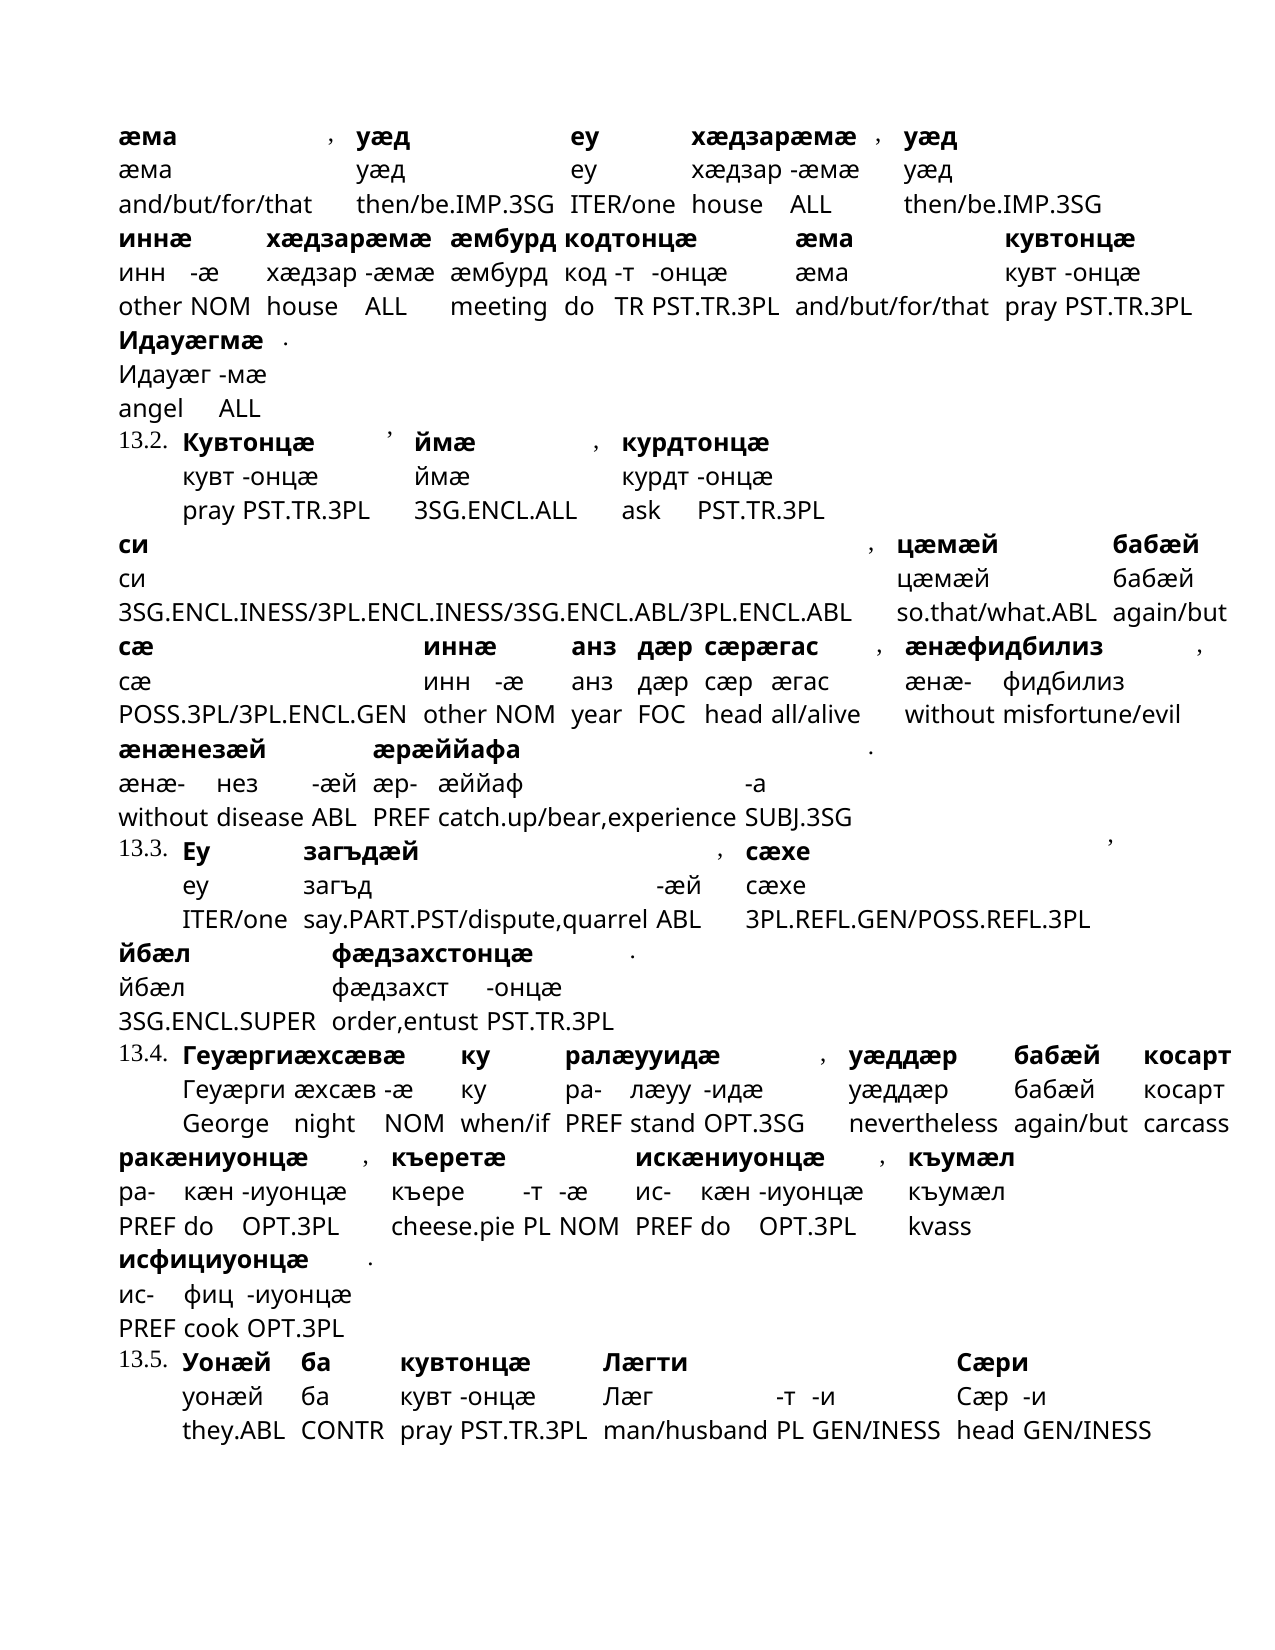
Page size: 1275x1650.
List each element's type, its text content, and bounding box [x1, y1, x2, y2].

text CONTR [301, 1412, 384, 1447]
text ис- [635, 1174, 693, 1208]
text ра- [564, 1072, 622, 1106]
text PST.TR.3PL [1064, 288, 1193, 322]
text сæ [118, 629, 415, 663]
text æмбурд [450, 220, 556, 254]
text исфициуонцæ [118, 1242, 359, 1276]
text кувтонцæ [1004, 220, 1200, 254]
text night [293, 1106, 376, 1140]
text нез [216, 765, 304, 799]
text PST.TR.3PL [459, 1412, 588, 1447]
text -онцæ [1064, 254, 1193, 288]
text ракæниуонцæ [118, 1140, 355, 1174]
text other [423, 697, 487, 731]
text catch.up/bear,experience [438, 799, 737, 833]
text -а [744, 765, 853, 799]
text искæниуонцæ [635, 1140, 872, 1174]
text misfortune/evil [1002, 697, 1181, 731]
text PREF [118, 1208, 176, 1242]
text TR [614, 288, 644, 322]
text курдт [621, 459, 689, 493]
text бабæй [1013, 1072, 1128, 1106]
text -æ [494, 663, 556, 697]
text æййаф [438, 765, 737, 799]
text ба [301, 1344, 392, 1378]
text other [118, 288, 182, 322]
text си [118, 561, 853, 595]
text уæд [903, 152, 1102, 186]
text pray [182, 493, 234, 527]
text GEN/INESS [1023, 1412, 1152, 1447]
text ку [460, 1072, 549, 1106]
text -т [614, 254, 644, 288]
text ймæ [414, 425, 585, 459]
text when/if [460, 1106, 549, 1140]
text and/but/for/that [118, 186, 312, 220]
text , [879, 1140, 900, 1169]
text лæуу [630, 1072, 696, 1106]
text йбæл [118, 936, 324, 970]
text Уонæй [182, 1344, 293, 1378]
text PST.TR.3PL [697, 493, 825, 527]
text еу [570, 152, 676, 186]
text сæхе [745, 867, 1091, 902]
text уонæй [182, 1378, 285, 1412]
text -иуонцæ [242, 1174, 347, 1208]
text къере [391, 1174, 515, 1208]
text do [183, 1208, 234, 1242]
text , [875, 118, 896, 147]
text уæд [356, 152, 555, 186]
text without [118, 799, 208, 833]
text ALL [219, 391, 267, 425]
text косарт [1143, 1038, 1237, 1072]
text PREF [635, 1208, 693, 1242]
text POSS.3PL/3PL.ENCL.GEN [118, 697, 408, 731]
text SUBJ.3SG [744, 799, 853, 833]
text -æ [190, 254, 251, 288]
text цæмæй [896, 561, 1097, 595]
text 3SG.ENCL.ALL [414, 493, 578, 527]
text order,entust [331, 1004, 478, 1038]
text -æмæ [790, 152, 860, 186]
text ’ [385, 425, 406, 453]
text OPT.3PL [242, 1208, 347, 1242]
text фидбилиз [1002, 663, 1181, 697]
text хæдзарæмæ [691, 118, 867, 152]
text cheese.pie [391, 1208, 515, 1242]
text ITER/one [570, 186, 676, 220]
text -онцæ [242, 459, 370, 493]
text ALL [365, 288, 435, 322]
text PST.TR.3PL [651, 288, 780, 322]
text косарт [1143, 1072, 1229, 1106]
text сæрæгас [704, 629, 868, 663]
text ALL [790, 186, 860, 220]
text инн [423, 663, 487, 697]
text иннæ [423, 629, 563, 663]
text -идæ [703, 1072, 805, 1106]
text carcass [1143, 1106, 1229, 1140]
text æмбурд [450, 254, 548, 288]
text -онцæ [486, 970, 614, 1004]
text . [868, 731, 889, 760]
text 13.5. [118, 1344, 174, 1373]
text 3SG.ENCL.SUPER [118, 1004, 316, 1038]
text , [876, 629, 897, 658]
text PL [523, 1208, 551, 1242]
text OPT.3PL [758, 1208, 864, 1242]
text without [904, 697, 995, 731]
text , [820, 1038, 841, 1067]
text кувтонцæ [399, 1344, 595, 1378]
text æхсæв [293, 1072, 376, 1106]
text 13.2. [118, 425, 174, 453]
text house [266, 288, 357, 322]
text кувт [399, 1378, 452, 1412]
text инн [118, 254, 182, 288]
text Идауæгмæ [118, 322, 275, 357]
text иннæ [118, 220, 259, 254]
text ис- [118, 1276, 176, 1310]
text код [564, 254, 607, 288]
text 3PL.REFL.GEN/POSS.REFL.3PL [745, 902, 1091, 936]
text уæддæр [848, 1072, 998, 1106]
text Идауæг [118, 357, 211, 391]
text . [629, 936, 650, 964]
text сæ [118, 663, 408, 697]
text say.PART.PST/dispute,quarrel [303, 902, 648, 936]
text then/be.IMP.3SG [356, 186, 555, 220]
text they.ABL [182, 1412, 285, 1447]
text house [691, 186, 782, 220]
text æнæ- [904, 663, 995, 697]
text PREF [118, 1310, 176, 1344]
text фæдзахст [331, 970, 478, 1004]
text Геуæргиæхсæвæ [182, 1038, 453, 1072]
text хæдзарæмæ [266, 220, 442, 254]
text ask [621, 493, 689, 527]
text си [118, 527, 860, 561]
text -и [812, 1378, 941, 1412]
text хæдзар [691, 152, 782, 186]
text GEN/INESS [812, 1412, 941, 1447]
text , [717, 833, 738, 862]
text -т [776, 1378, 804, 1412]
text 13.4. [118, 1038, 174, 1067]
text кодтонцæ [564, 220, 787, 254]
text FOC [637, 697, 689, 731]
text 3SG.ENCL.INESS/3PL.ENCL.INESS/3SG.ENCL.ABL/3PL.ENCL.ABL [118, 595, 853, 629]
text Лæгти [603, 1344, 949, 1378]
text then/be.IMP.3SG [903, 186, 1102, 220]
text again/but [1112, 595, 1227, 629]
text all/alive [771, 697, 861, 731]
text PREF [372, 799, 430, 833]
text PREF [564, 1106, 622, 1140]
text Сæри [956, 1344, 1160, 1378]
text NOM [558, 1208, 620, 1242]
text кæн [700, 1174, 751, 1208]
text -æ [558, 1174, 620, 1208]
text pray [1004, 288, 1057, 322]
text уæд [356, 118, 563, 152]
text анз [571, 629, 630, 663]
text Еу [182, 833, 296, 867]
text disease [216, 799, 304, 833]
text æгас [771, 663, 861, 697]
text ймæ [414, 459, 578, 493]
text æма [795, 220, 997, 254]
text do [564, 288, 607, 322]
text ABL [656, 902, 702, 936]
text do [700, 1208, 751, 1242]
text загъдæй [303, 833, 709, 867]
text æр- [372, 765, 430, 799]
text . [282, 322, 303, 351]
text man/husband [603, 1412, 768, 1447]
text kvass [908, 1208, 1006, 1242]
text 13.3. [118, 833, 174, 862]
text -æ [384, 1072, 445, 1106]
text , [868, 527, 889, 556]
text ку [460, 1038, 557, 1072]
text сæхе [745, 833, 1099, 867]
text NOM [494, 697, 556, 731]
text æма [118, 152, 312, 186]
text еу [182, 867, 288, 902]
text æнæфидбилиз [904, 629, 1189, 663]
text -и [1023, 1378, 1152, 1412]
text сæр [704, 663, 763, 697]
text къумæл [908, 1174, 1006, 1208]
text -иуонцæ [758, 1174, 864, 1208]
text NOM [190, 288, 251, 322]
text æма [118, 118, 320, 152]
text George [182, 1106, 286, 1140]
text йбæл [118, 970, 316, 1004]
text , [362, 1140, 383, 1169]
text фæдзахстонцæ [331, 936, 622, 970]
text -онцæ [459, 1378, 588, 1412]
text PST.TR.3PL [242, 493, 370, 527]
text къумæл [908, 1140, 1015, 1174]
text Геуæрги [182, 1072, 286, 1106]
text бабæй [1013, 1038, 1136, 1072]
text . [367, 1242, 388, 1271]
text -т [523, 1174, 551, 1208]
text æрæййафа [372, 731, 860, 765]
text кæн [183, 1174, 234, 1208]
text year [571, 697, 622, 731]
text NOM [384, 1106, 445, 1140]
text бабæй [1112, 561, 1227, 595]
text кувт [182, 459, 234, 493]
text , [1196, 629, 1217, 658]
text кувт [1004, 254, 1057, 288]
text Сæр [956, 1378, 1015, 1412]
text pray [399, 1412, 452, 1447]
text ба [301, 1378, 384, 1412]
text Кувтонцæ [182, 425, 378, 459]
text and/but/for/that [795, 288, 989, 322]
text ралæууидæ [564, 1038, 812, 1072]
text ’ [1106, 833, 1127, 862]
text ITER/one [182, 902, 288, 936]
text курдтонцæ [621, 425, 833, 459]
text -æй [656, 867, 702, 902]
text уæддæр [848, 1038, 1006, 1072]
text head [956, 1412, 1015, 1447]
text къеретæ [391, 1140, 627, 1174]
text -онцæ [651, 254, 780, 288]
text , [593, 425, 614, 453]
text head [704, 697, 763, 731]
text æнæнезæй [118, 731, 365, 765]
text -æмæ [365, 254, 435, 288]
text angel [118, 391, 211, 425]
text бабæй [1112, 527, 1235, 561]
text Лæг [603, 1378, 768, 1412]
text ра- [118, 1174, 176, 1208]
text OPT.3PL [247, 1310, 352, 1344]
text дæр [637, 663, 689, 697]
text ABL [312, 799, 357, 833]
text , [328, 118, 349, 147]
text -онцæ [697, 459, 825, 493]
text PL [776, 1412, 804, 1447]
text уæд [903, 118, 1110, 152]
text еу [570, 118, 684, 152]
text фиц [183, 1276, 239, 1310]
text æнæ- [118, 765, 208, 799]
text OPT.3SG [703, 1106, 805, 1140]
text stand [630, 1106, 696, 1140]
text анз [571, 663, 622, 697]
text -мæ [219, 357, 267, 391]
text PST.TR.3PL [486, 1004, 614, 1038]
text so.that/what.ABL [896, 595, 1097, 629]
text cook [183, 1310, 239, 1344]
text meeting [450, 288, 548, 322]
text nevertheless [848, 1106, 998, 1140]
text хæдзар [266, 254, 357, 288]
text загъд [303, 867, 648, 902]
text цæмæй [896, 527, 1105, 561]
text -иуонцæ [247, 1276, 352, 1310]
text æма [795, 254, 989, 288]
text again/but [1013, 1106, 1128, 1140]
text -æй [312, 765, 357, 799]
text дæр [637, 629, 697, 663]
